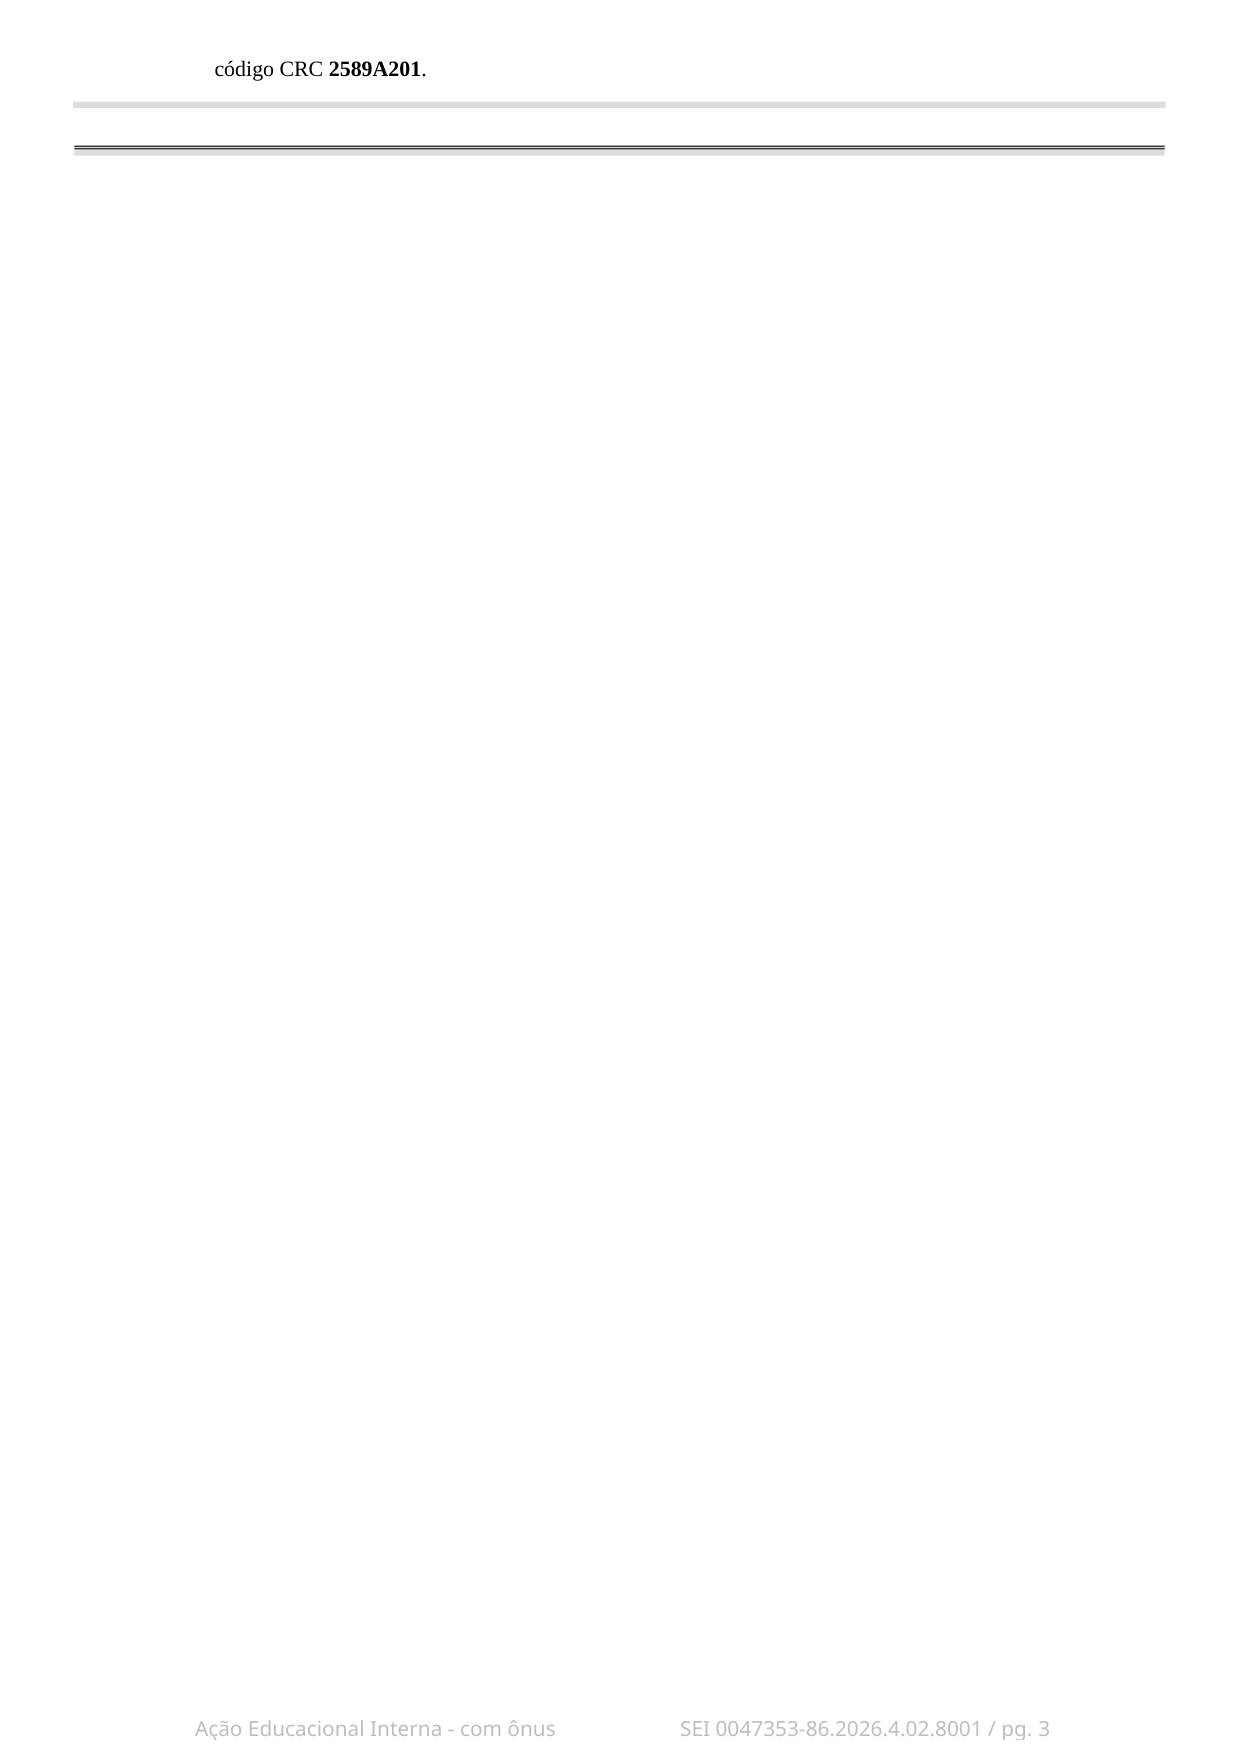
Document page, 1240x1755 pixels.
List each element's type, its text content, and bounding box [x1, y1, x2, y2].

text código CRC 2589A201. [214, 56, 1134, 81]
